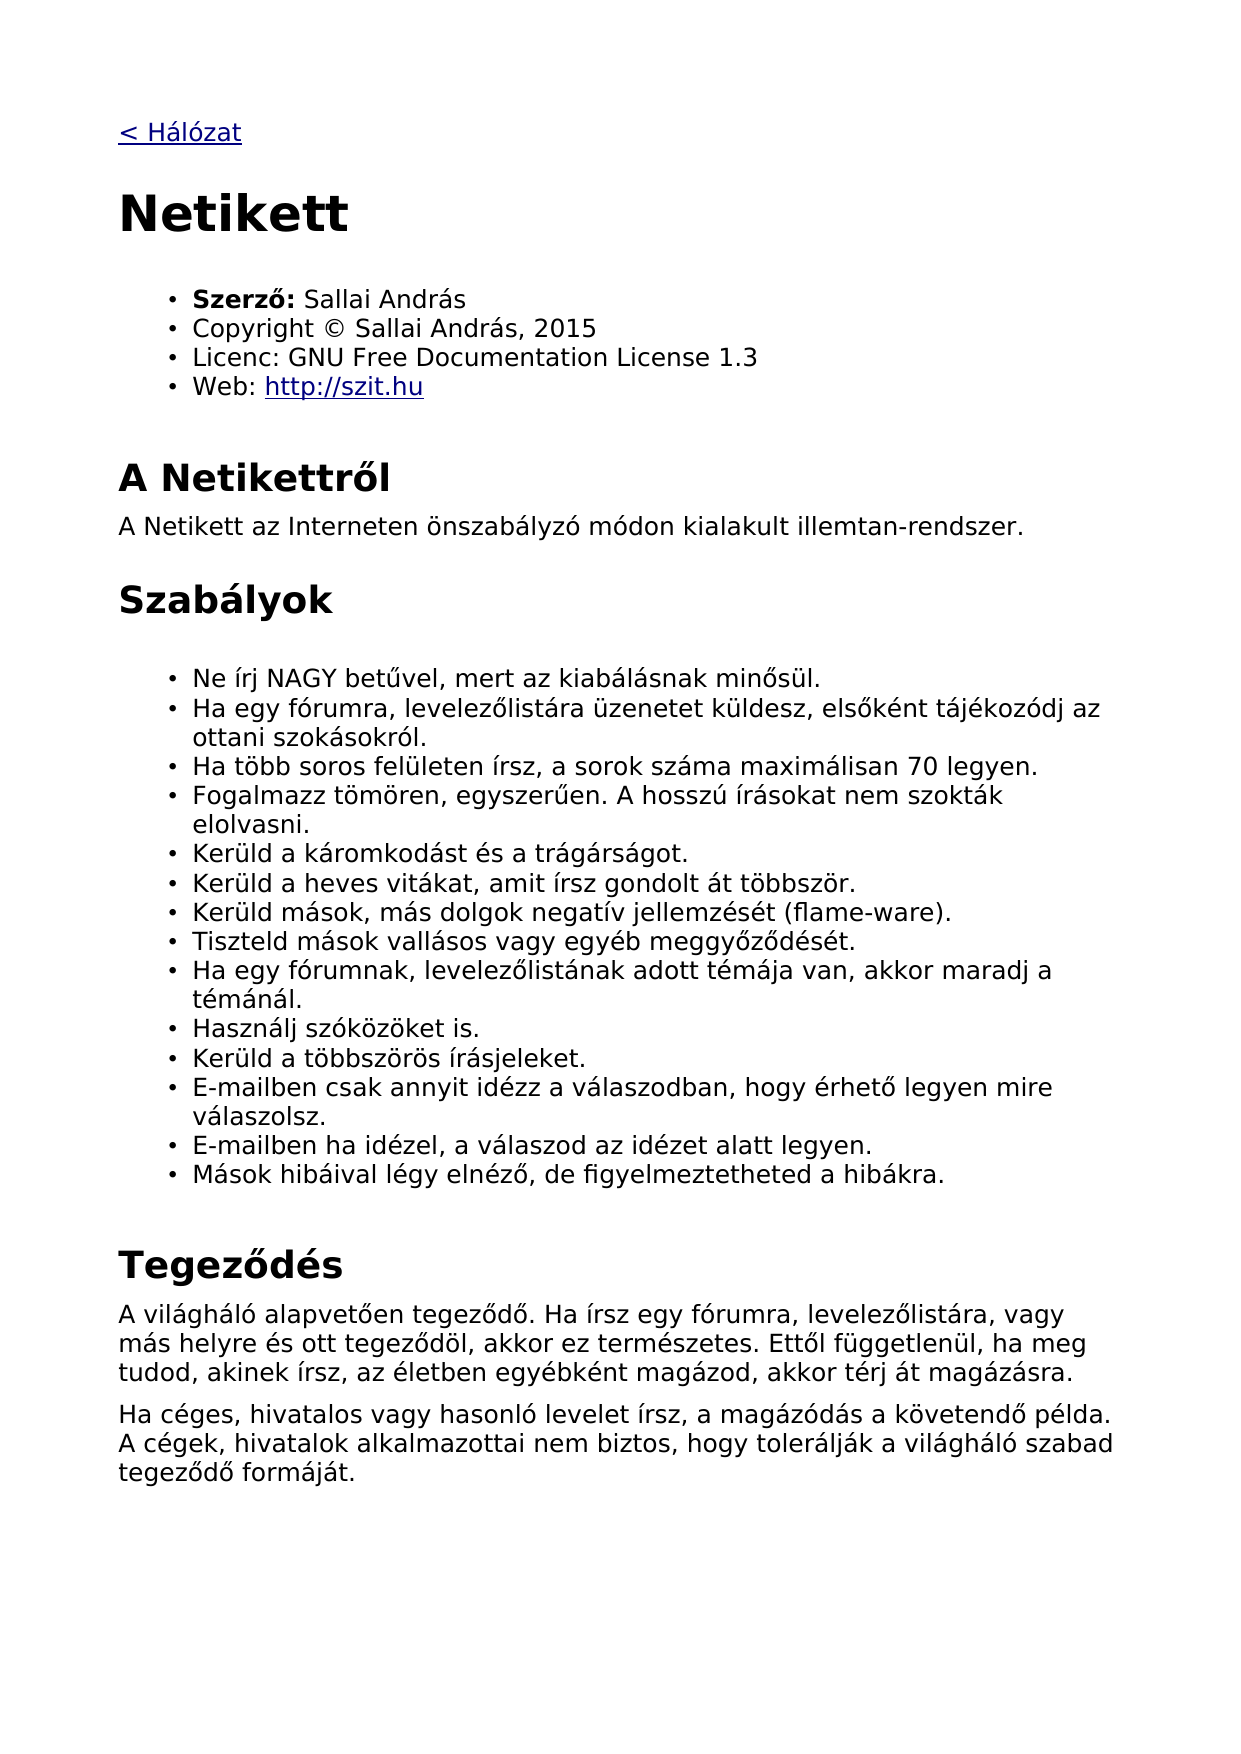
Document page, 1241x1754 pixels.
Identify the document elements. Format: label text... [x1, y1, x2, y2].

list Mások hibáival légy elnéző, de figyelmeztetheted a hibákra. [177, 1160, 1122, 1189]
text A Netikett az Interneten önszabályzó módon kialakult illemtan-rendszer. [118, 512, 1122, 541]
list E-mailben ha idézel, a válaszod az idézet alatt legyen. [177, 1131, 1122, 1160]
list Ha több soros felületen írsz, a sorok száma maximálisan 70 legyen. [177, 752, 1122, 781]
list Tiszteld mások vallásos vagy egyéb meggyőződését. [177, 927, 1122, 956]
subtitle Netikett [118, 185, 1122, 243]
list Ne írj NAGY betűvel, mert az kiabálásnak minősül. [177, 664, 1122, 694]
list Web: http://szit.hu [177, 372, 1122, 402]
subtitle Szabályok [118, 579, 1122, 623]
list Szerző: Sallai András [177, 285, 1122, 314]
list Licenc: GNU Free Documentation License 1.3 [177, 343, 1122, 372]
list Ha egy fórumnak, levelezőlistának adott témája van, akkor maradj a témánál. [177, 956, 1122, 1014]
list Használj szóközöket is. [177, 1014, 1122, 1044]
text A világháló alapvetően tegeződő. Ha írsz egy fórumra, levelezőlistára, vagy más helyre és ott tegeződöl, akkor ez természetes. Ettől függetlenül, ha meg tudod, akinek írsz, az életben egyébként magázod, akkor térj át magázásra. [118, 1300, 1122, 1388]
list Kerüld a többszörös írásjeleket. [177, 1044, 1122, 1073]
subtitle Tegeződés [118, 1244, 1122, 1288]
text < Hálózat [118, 118, 1122, 147]
subtitle A Netikettről [118, 456, 1122, 500]
list Fogalmazz tömören, egyszerűen. A hosszú írásokat nem szokták elolvasni. [177, 781, 1122, 839]
list Copyright © Sallai András, 2015 [177, 314, 1122, 343]
text Ha céges, hivatalos vagy hasonló levelet írsz, a magázódás a követendő példa. A cégek, hivatalok alkalmazottai nem biztos, hogy tolerálják a világháló szabad tegeződő formáját. [118, 1400, 1122, 1488]
list E-mailben csak annyit idézz a válaszodban, hogy érhető legyen mire válaszolsz. [177, 1073, 1122, 1131]
list Ha egy fórumra, levelezőlistára üzenetet küldesz, elsőként tájékozódj az ottani szokásokról. [177, 694, 1122, 752]
list Kerüld a heves vitákat, amit írsz gondolt át többször. [177, 869, 1122, 898]
list Kerüld a káromkodást és a trágárságot. [177, 839, 1122, 869]
list Kerüld mások, más dolgok negatív jellemzését (flame-ware). [177, 898, 1122, 927]
